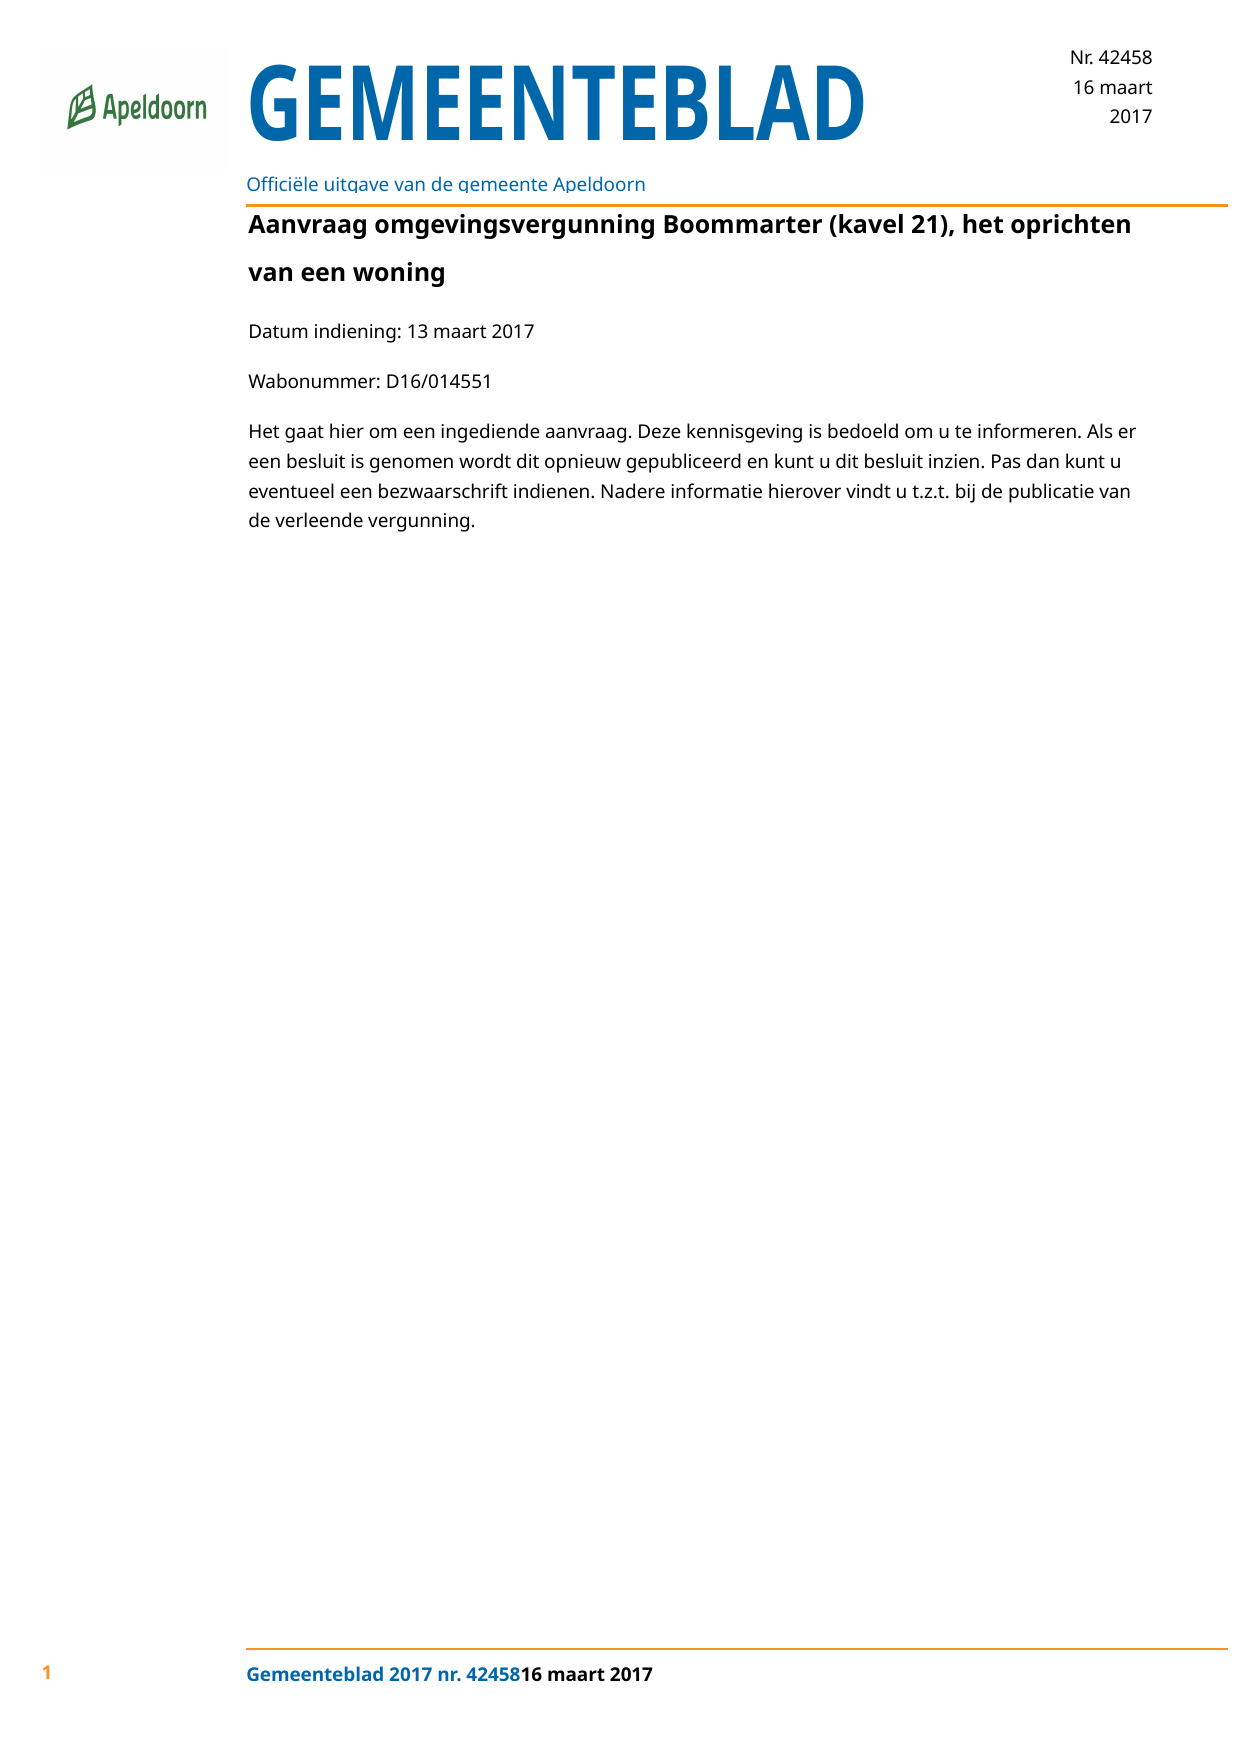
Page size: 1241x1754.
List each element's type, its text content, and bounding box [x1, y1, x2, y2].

text Wabonummer: D16/014551 [248, 368, 1152, 394]
text Het gaat hier om een ingediende aanvraag. Deze kennisgeving is bedoeld om u te informeren. Als er een besluit is genomen wordt dit opnieuw gepubliceerd en kunt u dit besluit inzien. Pas dan kunt u eventueel een bezwaarschrift indienen. Nadere informatie hierover vindt u t.z.t. bij de publicatie van de verleende vergunning. [248, 419, 1152, 533]
picture [41, 47, 231, 172]
text Aanvraag omgevingsvergunning Boommarter (kavel 21), het oprichten van een woning [248, 207, 1152, 288]
text Datum indiening: 13 maart 2017 [248, 318, 1152, 344]
